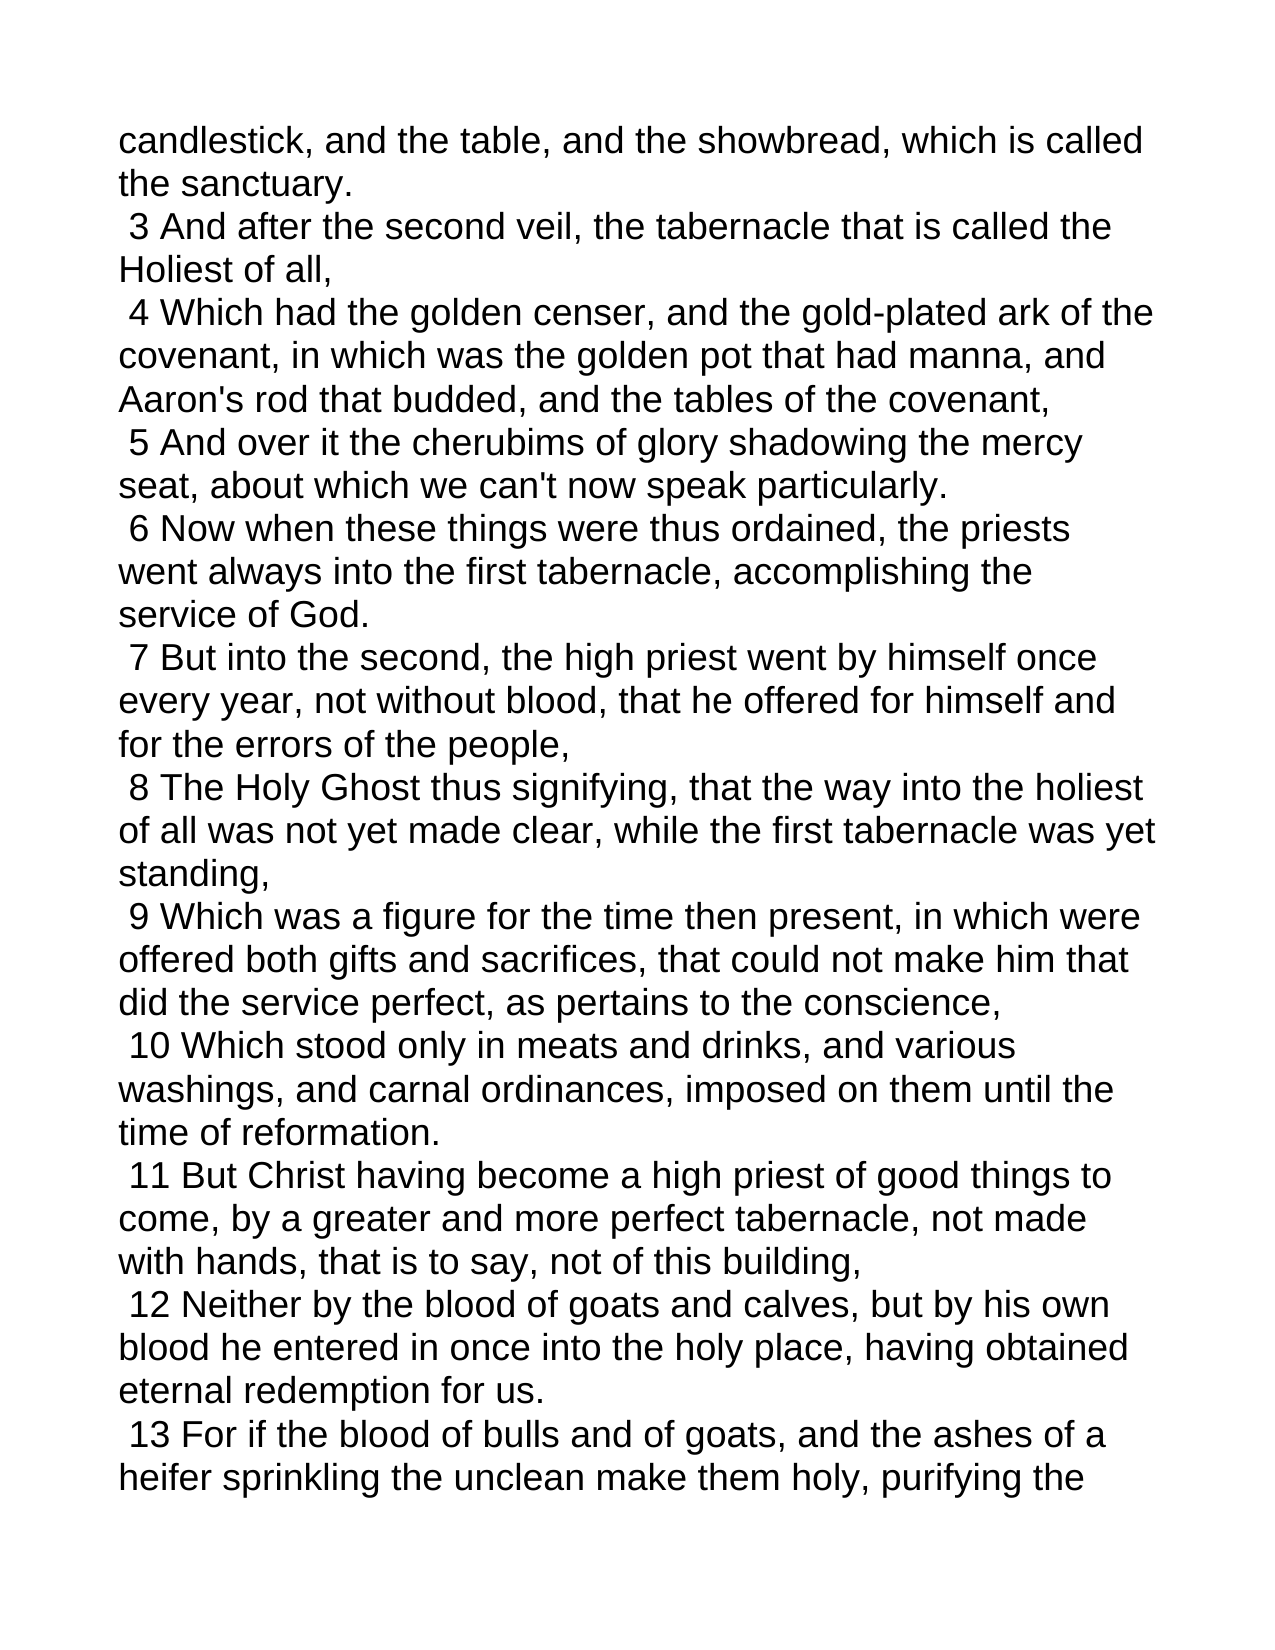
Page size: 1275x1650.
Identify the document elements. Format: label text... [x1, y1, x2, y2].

text 11 But Christ having become a high priest of good things to come, by a greater and more perfect tabernacle, not made with hands, that is to say, not of this building, [118, 1153, 1157, 1282]
text 12 Neither by the blood of goats and calves, but by his own blood he entered in once into the holy place, having obtained eternal redemption for us. [118, 1282, 1157, 1412]
text 9 Which was a figure for the time then present, in which were offered both gifts and sacrifices, that could not make him that did the service perfect, as pertains to the conscience, [118, 894, 1157, 1024]
text 13 For if the blood of bulls and of goats, and the ashes of a heifer sprinkling the unclean make them holy, purifying the [118, 1412, 1157, 1498]
text 5 And over it the cherubims of glory shadowing the mercy seat, about which we can't now speak particularly. [118, 420, 1157, 506]
text 8 The Holy Ghost thus signifying, that the way into the holiest of all was not yet made clear, while the first tabernacle was yet standing, [118, 765, 1157, 894]
text 7 But into the second, the high priest went by himself once every year, not without blood, that he offered for himself and for the errors of the people, [118, 636, 1157, 765]
text 10 Which stood only in meats and drinks, and various washings, and carnal ordinances, imposed on them until the time of reformation. [118, 1024, 1157, 1153]
text 3 And after the second veil, the tabernacle that is called the Holiest of all, [118, 204, 1157, 291]
text 6 Now when these things were thus ordained, the priests went always into the first tabernacle, accomplishing the service of God. [118, 506, 1157, 636]
text 4 Which had the golden censer, and the gold-plated ark of the covenant, in which was the golden pot that had manna, and Aaron's rod that budded, and the tables of the covenant, [118, 291, 1157, 420]
text candlestick, and the table, and the showbread, which is called the sanctuary. [118, 118, 1157, 204]
